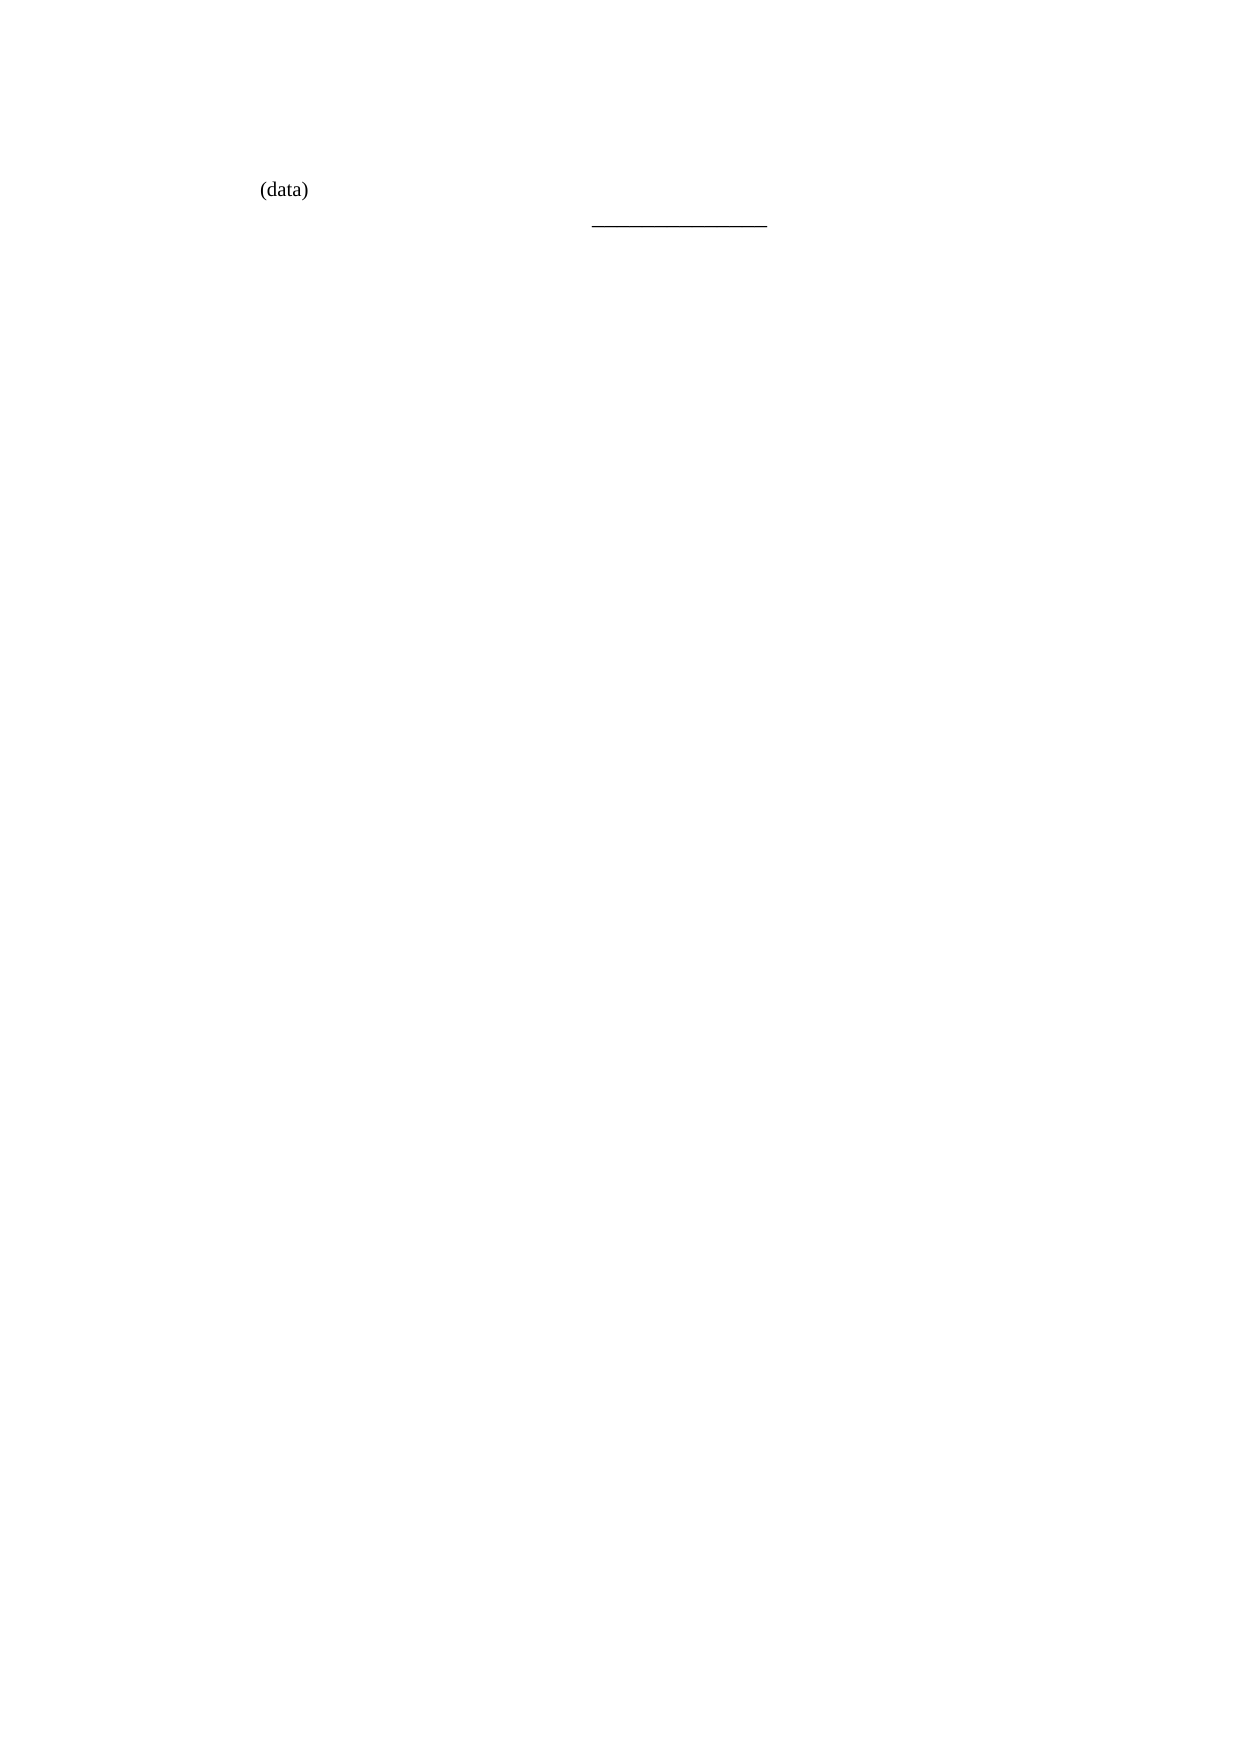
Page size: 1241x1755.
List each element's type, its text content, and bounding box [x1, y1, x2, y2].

text ______________ [177, 201, 1181, 230]
text (data) [177, 177, 1181, 201]
